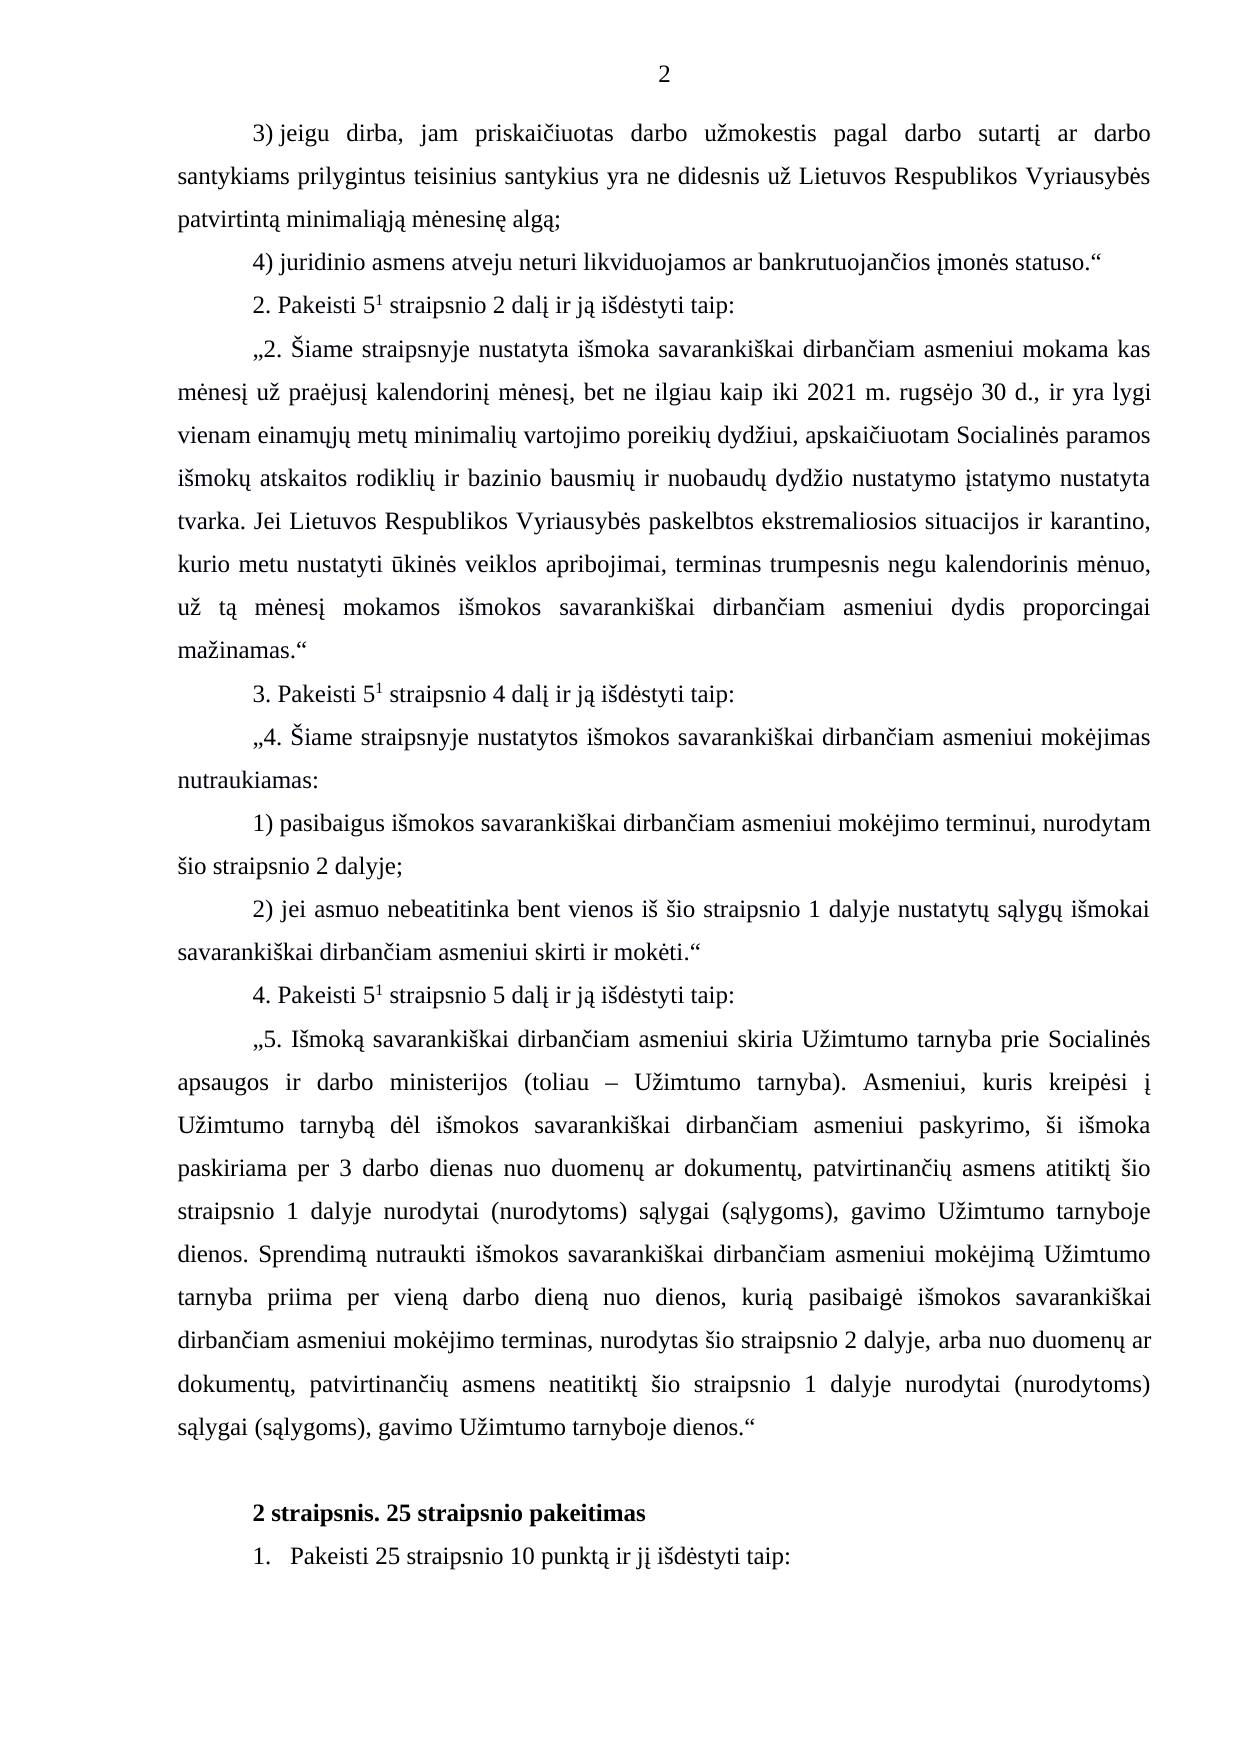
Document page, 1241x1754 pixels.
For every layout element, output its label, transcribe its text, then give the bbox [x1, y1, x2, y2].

text „4. Šiame straipsnyje nustatytos išmokos savarankiškai dirbančiam asmeniui mokėjimas nutraukiamas: [177, 722, 1152, 794]
text 3. Pakeisti 51 straipsnio 4 dalį ir ją išdėstyti taip: [177, 679, 1152, 707]
text 4) juridinio asmens atveju neturi likviduojamos ar bankrutuojančios įmonės statuso.“ [177, 247, 1152, 276]
text 2) jei asmuo nebeatitinka bent vienos iš šio straipsnio 1 dalyje nustatytų sąlygų išmokai savarankiškai dirbančiam asmeniui skirti ir mokėti.“ [177, 894, 1152, 966]
text 2 straipsnis. 25 straipsnio pakeitimas [177, 1498, 1152, 1527]
text 1. Pakeisti 25 straipsnio 10 punktą ir jį išdėstyti taip: [252, 1541, 1152, 1570]
text 3) jeigu dirba, jam priskaičiuotas darbo užmokestis pagal darbo sutartį ar darbo santykiams prilygintus teisinius santykius yra ne didesnis už Lietuvos Respublikos Vyriausybės patvirtintą minimaliąją mėnesinę algą; [177, 118, 1152, 233]
text „2. Šiame straipsnyje nustatyta išmoka savarankiškai dirbančiam asmeniui mokama kas mėnesį už praėjusį kalendorinį mėnesį, bet ne ilgiau kaip iki 2021 m. rugsėjo 30 d., ir yra lygi vienam einamųjų metų minimalių vartojimo poreikių dydžiui, apskaičiuotam Socialinės paramos išmokų atskaitos rodiklių ir bazinio bausmių ir nuobaudų dydžio nustatymo įstatymo nustatyta tvarka. Jei Lietuvos Respublikos Vyriausybės paskelbtos ekstremaliosios situacijos ir karantino, kurio metu nustatyti ūkinės veiklos apribojimai, terminas trumpesnis negu kalendorinis mėnuo, už tą mėnesį mokamos išmokos savarankiškai dirbančiam asmeniui dydis proporcingai mažinamas.“ [177, 334, 1152, 664]
text 2. Pakeisti 51 straipsnio 2 dalį ir ją išdėstyti taip: [177, 291, 1152, 319]
text „5. Išmoką savarankiškai dirbančiam asmeniui skiria Užimtumo tarnyba prie Socialinės apsaugos ir darbo ministerijos (toliau – Užimtumo tarnyba). Asmeniui, kuris kreipėsi į Užimtumo tarnybą dėl išmokos savarankiškai dirbančiam asmeniui paskyrimo, ši išmoka paskiriama per 3 darbo dienas nuo duomenų ar dokumentų, patvirtinančių asmens atitiktį šio straipsnio 1 dalyje nurodytai (nurodytoms) sąlygai (sąlygoms), gavimo Užimtumo tarnyboje dienos. Sprendimą nutraukti išmokos savarankiškai dirbančiam asmeniui mokėjimą Užimtumo tarnyba priima per vieną darbo dieną nuo dienos, kurią pasibaigė išmokos savarankiškai dirbančiam asmeniui mokėjimo terminas, nurodytas šio straipsnio 2 dalyje, arba nuo duomenų ar dokumentų, patvirtinančių asmens neatitiktį šio straipsnio 1 dalyje nurodytai (nurodytoms) sąlygai (sąlygoms), gavimo Užimtumo tarnyboje dienos.“ [177, 1024, 1152, 1441]
text 1) pasibaigus išmokos savarankiškai dirbančiam asmeniui mokėjimo terminui, nurodytam šio straipsnio 2 dalyje; [177, 808, 1152, 880]
text 4. Pakeisti 51 straipsnio 5 dalį ir ją išdėstyti taip: [177, 981, 1152, 1009]
